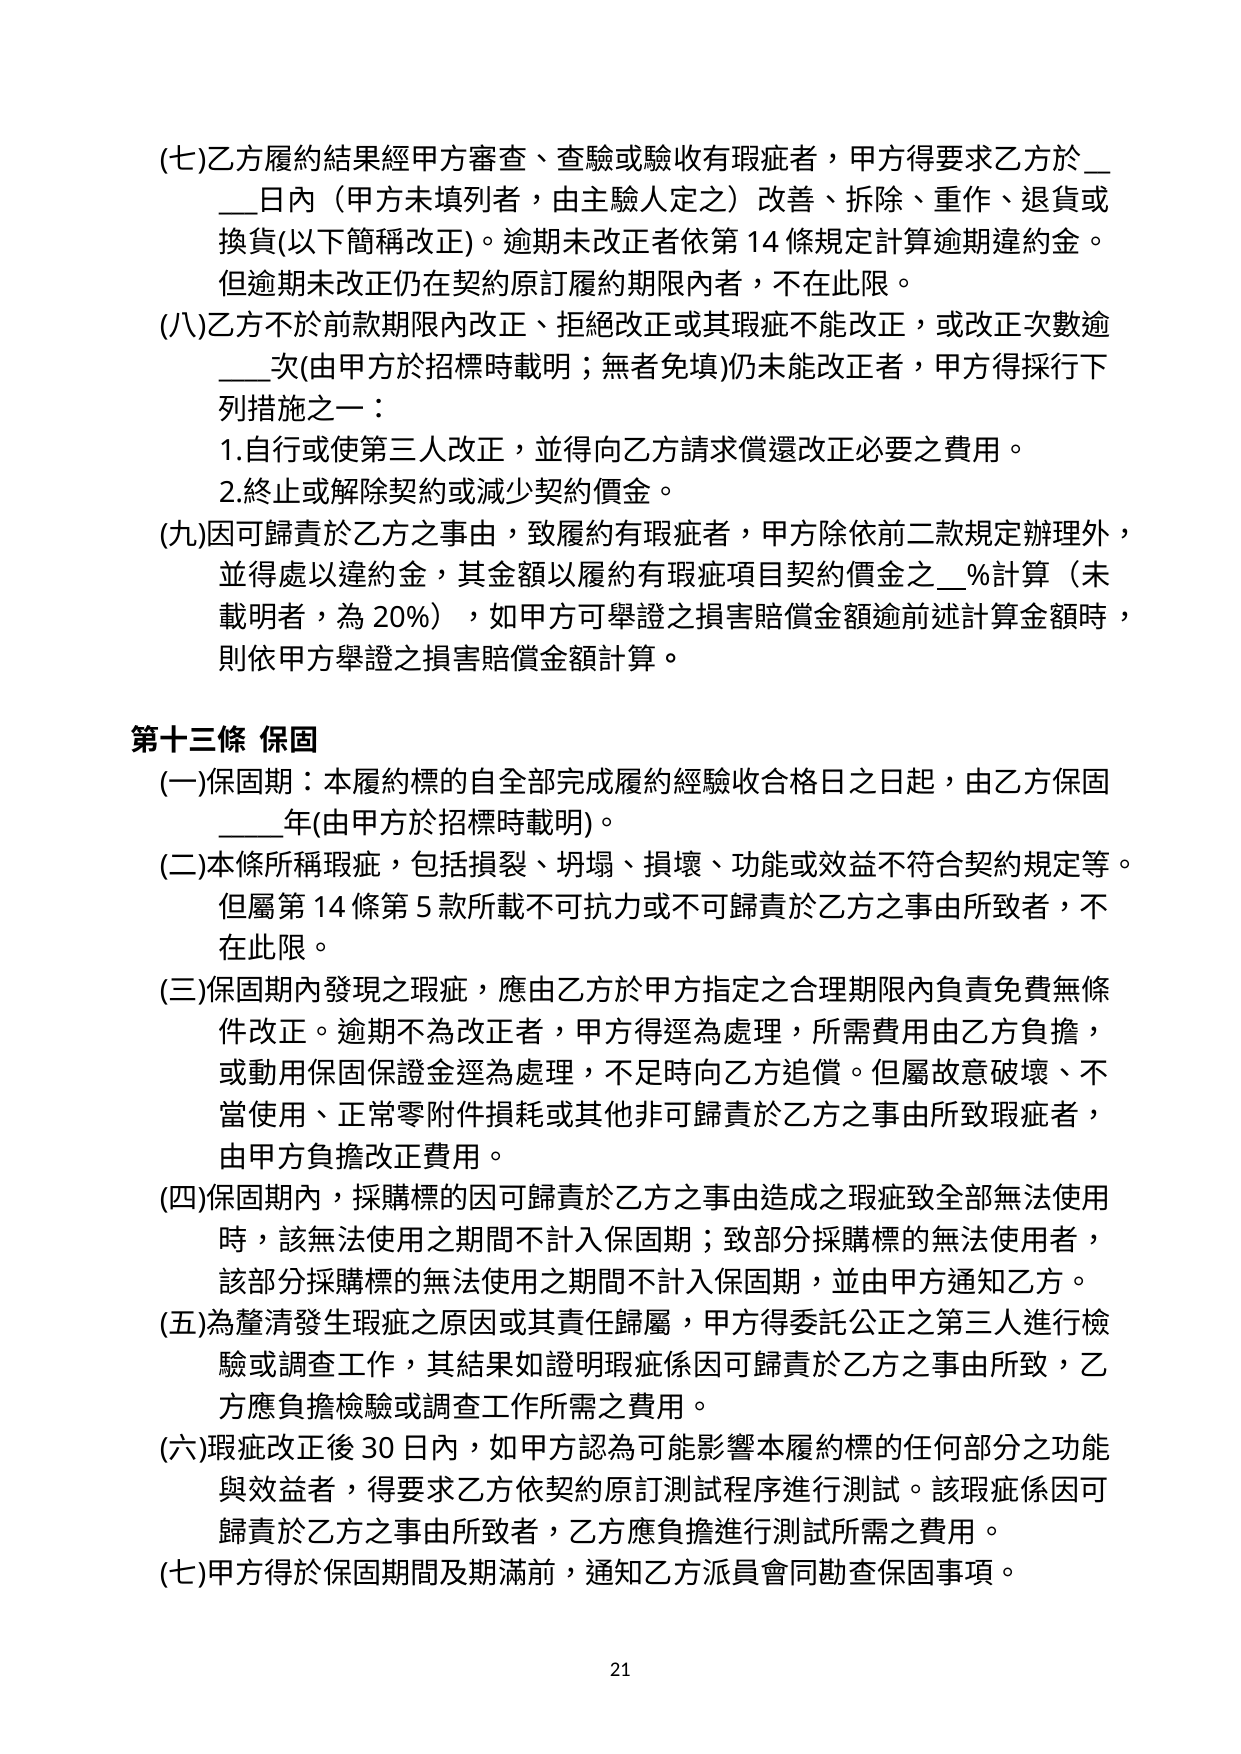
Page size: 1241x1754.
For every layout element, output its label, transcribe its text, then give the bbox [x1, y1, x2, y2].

text (一)保固期：本履約標的自全部完成履約經驗收合格日之日起，由乙方保固_____年(由甲方於招標時載明)。 [159, 759, 1110, 842]
text 1.自行或使第三人改正，並得向乙方請求償還改正必要之費用。 [218, 427, 1104, 469]
text (二)本條所稱瑕疵，包括損裂、坍塌、損壞、功能或效益不符合契約規定等。但屬第14條第5款所載不可抗力或不可歸責於乙方之事由所致者，不在此限。 [159, 842, 1110, 967]
text (五)為釐清發生瑕疵之原因或其責任歸屬，甲方得委託公正之第三人進行檢驗或調查工作，其結果如證明瑕疵係因可歸責於乙方之事由所致，乙方應負擔檢驗或調查工作所需之費用。 [159, 1301, 1110, 1426]
text (六)瑕疵改正後30日內，如甲方認為可能影響本履約標的任何部分之功能與效益者，得要求乙方依契約原訂測試程序進行測試。該瑕疵係因可歸責於乙方之事由所致者，乙方應負擔進行測試所需之費用。 [159, 1426, 1110, 1551]
text 2.終止或解除契約或減少契約價金。 [218, 469, 1104, 511]
text (四)保固期內，採購標的因可歸責於乙方之事由造成之瑕疵致全部無法使用時，該無法使用之期間不計入保固期；致部分採購標的無法使用者，該部分採購標的無法使用之期間不計入保固期，並由甲方通知乙方。 [159, 1176, 1110, 1301]
text (九)因可歸責於乙方之事由，致履約有瑕疵者，甲方除依前二款規定辦理外，並得處以違約金，其金額以履約有瑕疵項目契約價金之 %計算（未載明者，為20%），如甲方可舉證之損害賠償金額逾前述計算金額時，則依甲方舉證之損害賠償金額計算。 [159, 511, 1110, 677]
text 第十三條 保固 [130, 717, 1110, 759]
text (七)乙方履約結果經甲方審查、查驗或驗收有瑕疵者，甲方得要求乙方於_____日內（甲方未填列者，由主驗人定之）改善、拆除、重作、退貨或換貨(以下簡稱改正)。逾期未改正者依第14條規定計算逾期違約金。但逾期未改正仍在契約原訂履約期限內者，不在此限。 [159, 136, 1110, 302]
text (七)甲方得於保固期間及期滿前，通知乙方派員會同勘查保固事項。 [159, 1551, 1110, 1592]
text (三)保固期內發現之瑕疵，應由乙方於甲方指定之合理期限內負責免費無條件改正。逾期不為改正者，甲方得逕為處理，所需費用由乙方負擔，或動用保固保證金逕為處理，不足時向乙方追償。但屬故意破壞、不當使用、正常零附件損耗或其他非可歸責於乙方之事由所致瑕疵者，由甲方負擔改正費用。 [159, 967, 1110, 1176]
text (八)乙方不於前款期限內改正、拒絕改正或其瑕疵不能改正，或改正次數逾____次(由甲方於招標時載明；無者免填)仍未能改正者，甲方得採行下列措施之一： [159, 302, 1110, 427]
